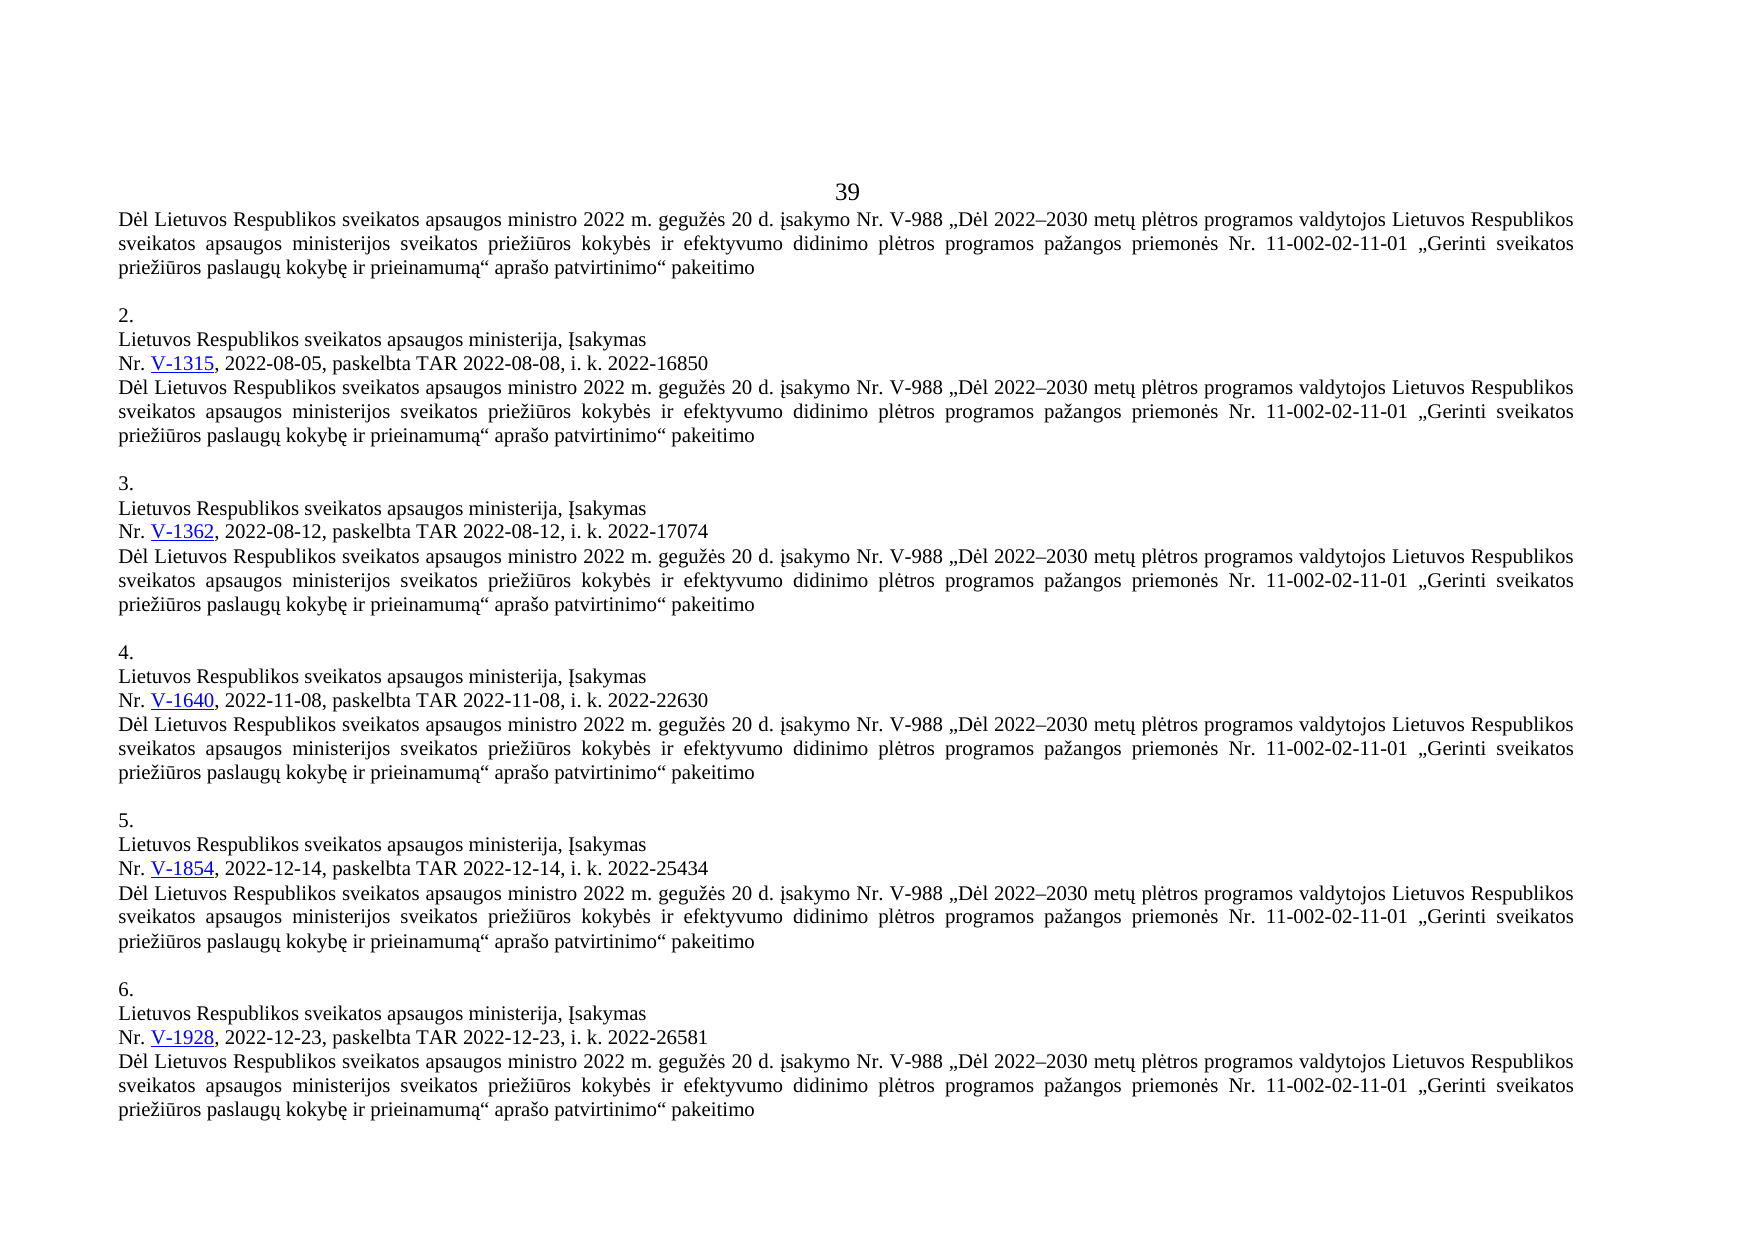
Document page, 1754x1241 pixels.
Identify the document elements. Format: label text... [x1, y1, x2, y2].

text Nr. V-1315, 2022-08-05, paskelbta TAR 2022-08-08, i. k. 2022-16850 [118, 351, 1577, 375]
text Lietuvos Respublikos sveikatos apsaugos ministerija, Įsakymas [118, 1001, 1577, 1025]
text 5. [118, 808, 1577, 832]
text Dėl Lietuvos Respublikos sveikatos apsaugos ministro 2022 m. gegužės 20 d. įsakymo Nr. V-988 „Dėl 2022–2030 metų plėtros programos valdytojos Lietuvos Respublikos sveikatos apsaugos ministerijos sveikatos priežiūros kokybės ir efektyvumo didinimo plėtros programos pažangos priemonės Nr. 11-002-02-11-01 „Gerinti sveikatos priežiūros paslaugų kokybę ir prieinamumą“ aprašo patvirtinimo“ pakeitimo [118, 880, 1577, 953]
text 3. [118, 471, 1577, 495]
text Lietuvos Respublikos sveikatos apsaugos ministerija, Įsakymas [118, 664, 1577, 688]
text Dėl Lietuvos Respublikos sveikatos apsaugos ministro 2022 m. gegužės 20 d. įsakymo Nr. V-988 „Dėl 2022–2030 metų plėtros programos valdytojos Lietuvos Respublikos sveikatos apsaugos ministerijos sveikatos priežiūros kokybės ir efektyvumo didinimo plėtros programos pažangos priemonės Nr. 11-002-02-11-01 „Gerinti sveikatos priežiūros paslaugų kokybę ir prieinamumą“ aprašo patvirtinimo“ pakeitimo [118, 712, 1577, 784]
text Nr. V-1854, 2022-12-14, paskelbta TAR 2022-12-14, i. k. 2022-25434 [118, 856, 1577, 880]
text Nr. V-1362, 2022-08-12, paskelbta TAR 2022-08-12, i. k. 2022-17074 [118, 519, 1577, 543]
text Nr. V-1640, 2022-11-08, paskelbta TAR 2022-11-08, i. k. 2022-22630 [118, 688, 1577, 712]
text Dėl Lietuvos Respublikos sveikatos apsaugos ministro 2022 m. gegužės 20 d. įsakymo Nr. V-988 „Dėl 2022–2030 metų plėtros programos valdytojos Lietuvos Respublikos sveikatos apsaugos ministerijos sveikatos priežiūros kokybės ir efektyvumo didinimo plėtros programos pažangos priemonės Nr. 11-002-02-11-01 „Gerinti sveikatos priežiūros paslaugų kokybę ir prieinamumą“ aprašo patvirtinimo“ pakeitimo [118, 543, 1577, 616]
text Dėl Lietuvos Respublikos sveikatos apsaugos ministro 2022 m. gegužės 20 d. įsakymo Nr. V-988 „Dėl 2022–2030 metų plėtros programos valdytojos Lietuvos Respublikos sveikatos apsaugos ministerijos sveikatos priežiūros kokybės ir efektyvumo didinimo plėtros programos pažangos priemonės Nr. 11-002-02-11-01 „Gerinti sveikatos priežiūros paslaugų kokybę ir prieinamumą“ aprašo patvirtinimo“ pakeitimo [118, 1049, 1577, 1121]
text Lietuvos Respublikos sveikatos apsaugos ministerija, Įsakymas [118, 327, 1577, 351]
text 6. [118, 977, 1577, 1001]
text Lietuvos Respublikos sveikatos apsaugos ministerija, Įsakymas [118, 495, 1577, 519]
text Nr. V-1928, 2022-12-23, paskelbta TAR 2022-12-23, i. k. 2022-26581 [118, 1025, 1577, 1049]
text 2. [118, 303, 1577, 327]
text Dėl Lietuvos Respublikos sveikatos apsaugos ministro 2022 m. gegužės 20 d. įsakymo Nr. V-988 „Dėl 2022–2030 metų plėtros programos valdytojos Lietuvos Respublikos sveikatos apsaugos ministerijos sveikatos priežiūros kokybės ir efektyvumo didinimo plėtros programos pažangos priemonės Nr. 11-002-02-11-01 „Gerinti sveikatos priežiūros paslaugų kokybę ir prieinamumą“ aprašo patvirtinimo“ pakeitimo [118, 207, 1577, 279]
text Dėl Lietuvos Respublikos sveikatos apsaugos ministro 2022 m. gegužės 20 d. įsakymo Nr. V-988 „Dėl 2022–2030 metų plėtros programos valdytojos Lietuvos Respublikos sveikatos apsaugos ministerijos sveikatos priežiūros kokybės ir efektyvumo didinimo plėtros programos pažangos priemonės Nr. 11-002-02-11-01 „Gerinti sveikatos priežiūros paslaugų kokybę ir prieinamumą“ aprašo patvirtinimo“ pakeitimo [118, 375, 1577, 447]
text Lietuvos Respublikos sveikatos apsaugos ministerija, Įsakymas [118, 832, 1577, 856]
text 4. [118, 640, 1577, 664]
